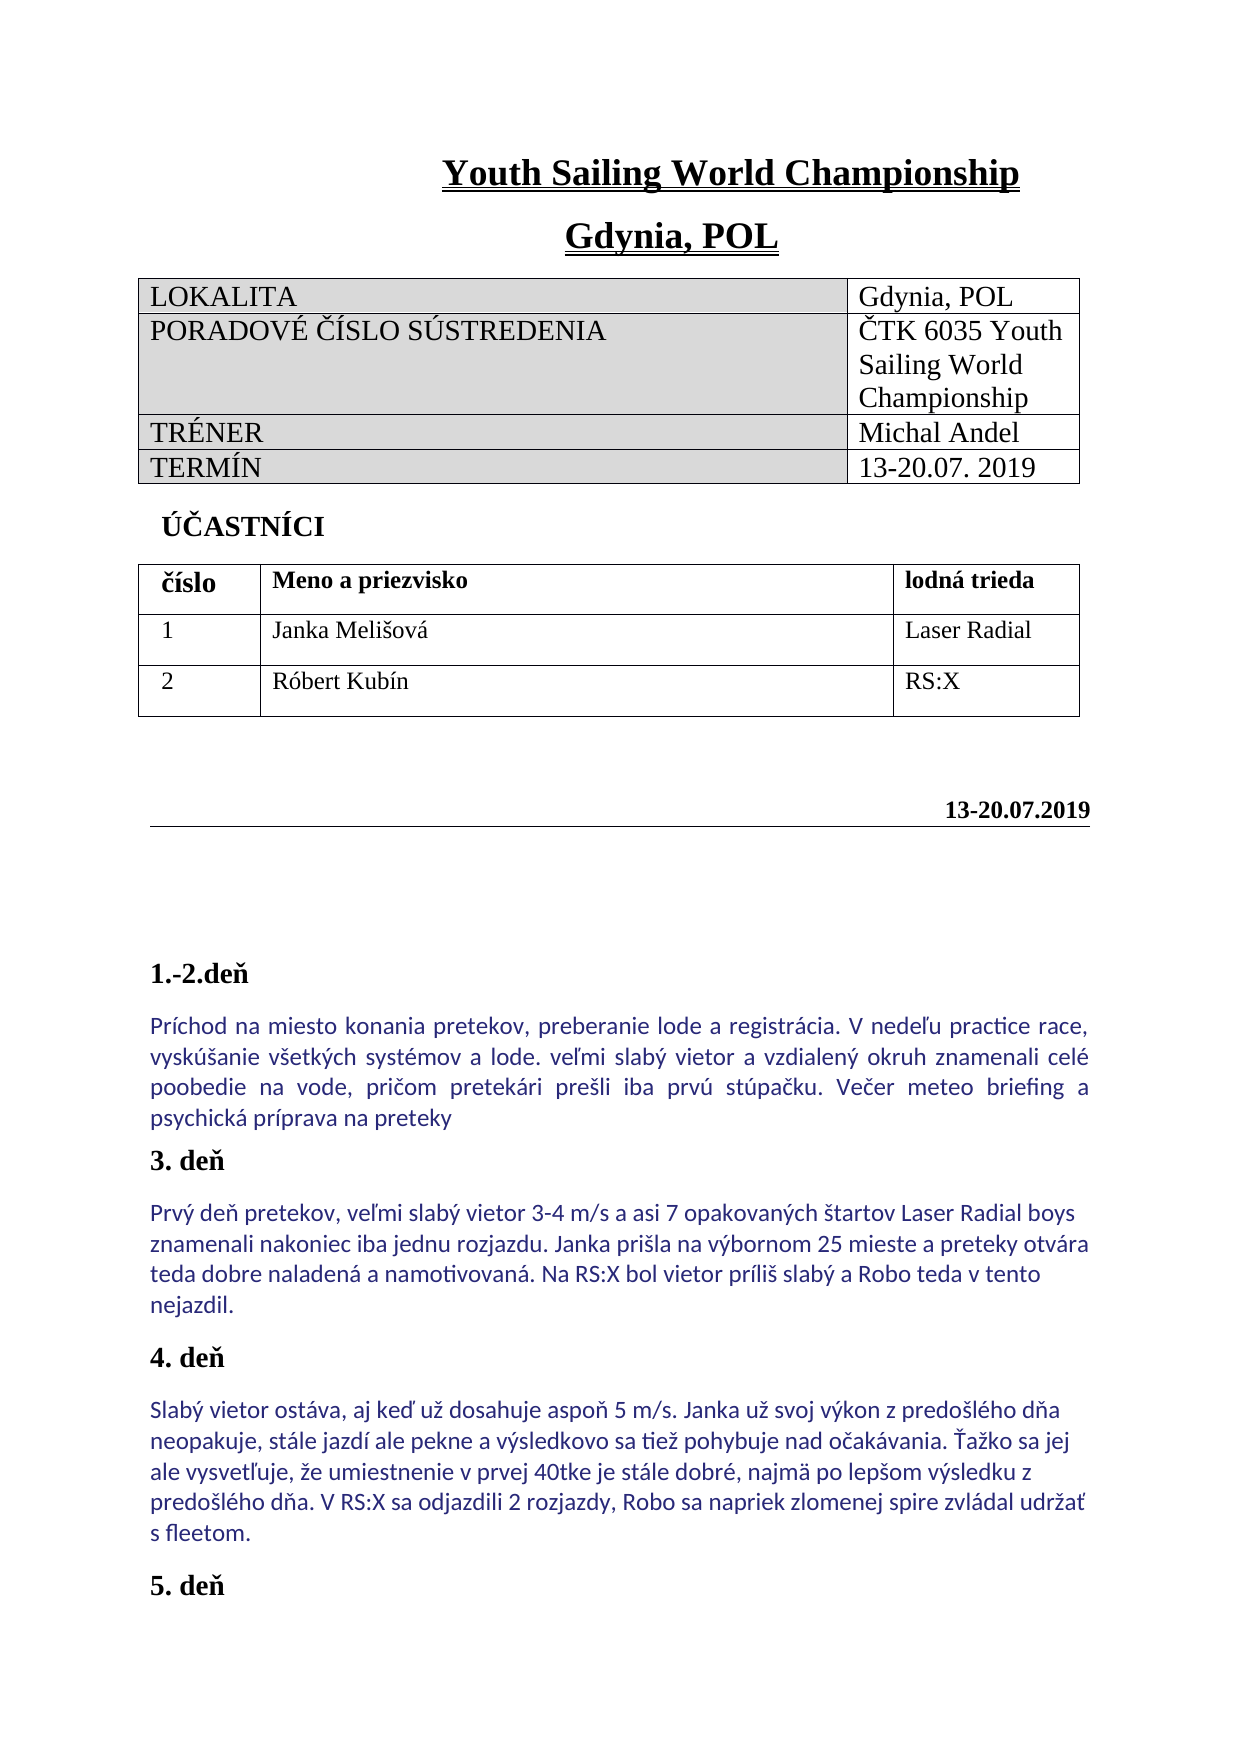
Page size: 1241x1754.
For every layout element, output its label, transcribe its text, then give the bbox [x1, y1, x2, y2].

table_cell Michal Andel [848, 415, 1079, 449]
table_cell RS:X [894, 666, 1079, 716]
text Prvý deň pretekov, veľmi slabý vietor 3-4 m/s a asi 7 opakovaných štartov Laser Radial boys znamenali nakoniec iba jednu rozjazdu. Janka prišla na výbornom 25 mieste a preteky otvára teda dobre naladená a namotivovaná. Na RS:X bol vietor príliš slabý a Robo teda v tento nejazdil. [150, 1197, 1090, 1319]
text 5. deň [150, 1568, 1090, 1602]
text Youth Sailing World Championship [371, 150, 1090, 193]
table_header Gdynia, POL [848, 279, 1079, 312]
table_cell 1 [139, 615, 260, 665]
table_cell ÚČASTNÍCI [139, 484, 1079, 564]
table_cell 2 [139, 666, 260, 716]
text Gdynia, POL [150, 214, 1090, 257]
table_header LOKALITA [139, 279, 847, 312]
table_cell ČTK 6035 Youth Sailing World Championship [848, 314, 1079, 414]
table_cell lodná trieda [894, 565, 1079, 614]
text 4. deň [150, 1340, 1090, 1374]
table_cell 13-20.07. 2019 [848, 450, 1079, 483]
text Príchod na miesto konania pretekov, preberanie lode a registrácia. V nedeľu practice race, vyskúšanie všetkých systémov a lode. veľmi slabý vietor a vzdialený okruh znamenali celé poobedie na vode, pričom pretekári prešli iba prvú stúpačku. Večer meteo briefing a psychická príprava na preteky [150, 1011, 1090, 1133]
table_cell Laser Radial [894, 615, 1079, 665]
text 13-20.07.2019 [150, 795, 1090, 826]
table_cell TRÉNER [139, 415, 847, 449]
table_cell Róbert Kubín [261, 666, 893, 716]
table_cell číslo [139, 565, 260, 614]
table_cell Meno a priezvisko [261, 565, 893, 614]
text 1.-2.deň [150, 956, 1090, 990]
table_cell PORADOVÉ ČÍSLO SÚSTREDENIA [139, 314, 847, 414]
text Slabý vietor ostáva, aj keď už dosahuje aspoň 5 m/s. Janka už svoj výkon z predošlého dňa neopakuje, stále jazdí ale pekne a výsledkovo sa tiež pohybuje nad očakávania. Ťažko sa jej ale vysvetľuje, že umiestnenie v prvej 40tke je stále dobré, najmä po lepšom výsledku z predošlého dňa. V RS:X sa odjazdili 2 rozjazdy, Robo sa napriek zlomenej spire zvládal udržať s fleetom. [150, 1395, 1090, 1547]
text 3. deň [150, 1143, 1090, 1177]
table_cell TERMÍN [139, 450, 847, 483]
table_cell Janka Melišová [261, 615, 893, 665]
